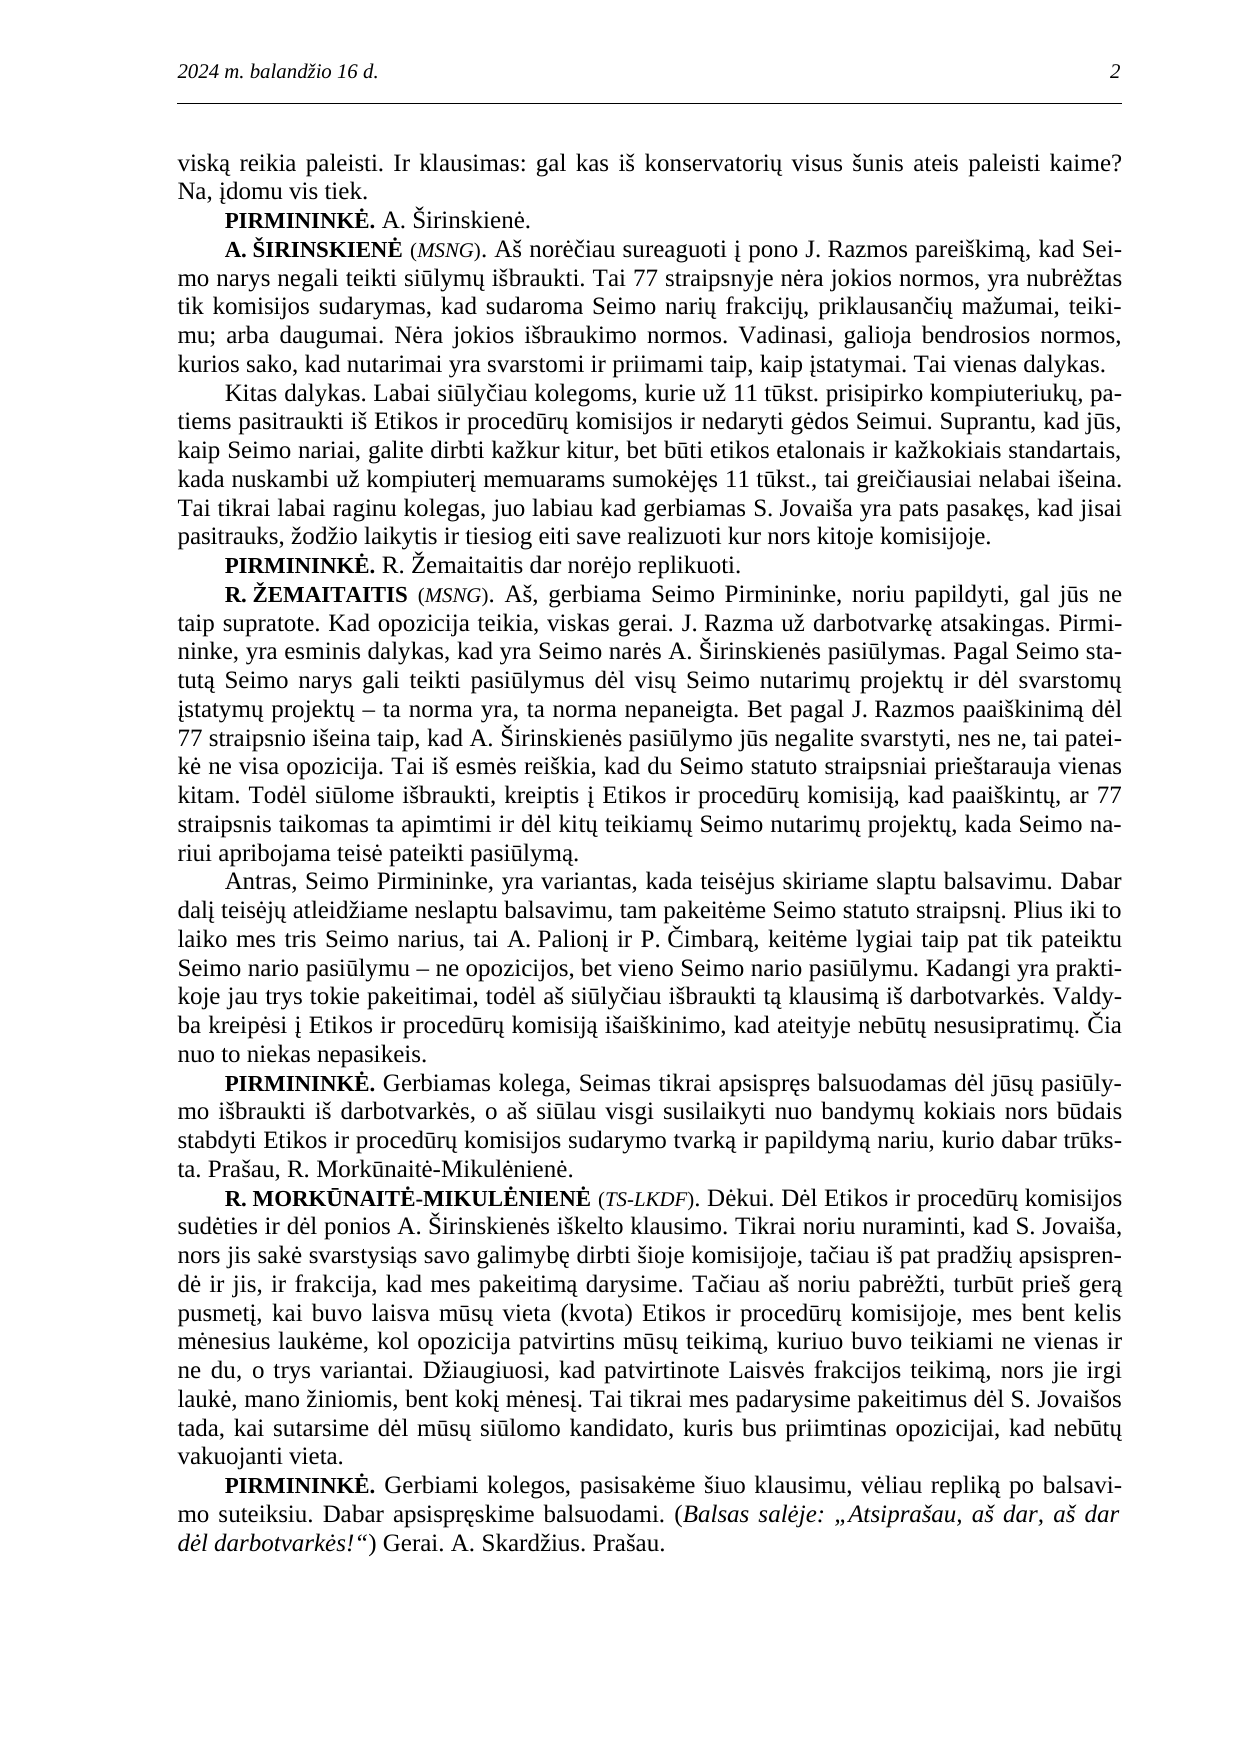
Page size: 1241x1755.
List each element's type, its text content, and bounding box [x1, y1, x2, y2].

text Ki­tas da­ly­kas. La­bai siū­ly­čiau ko­le­goms, ku­rie už 11 tūkst. pri­si­pir­ko kom­piu­te­riu­kų, pa­tiems pa­si­trauk­ti iš Eti­kos ir pro­ce­dū­rų ko­mi­si­jos ir ne­da­ry­ti gė­dos Sei­mui. Su­pran­tu, kad jūs, kaip Sei­mo na­riai, ga­li­te dirb­ti kaž­kur ki­tur, bet bū­ti eti­kos eta­lo­nais ir kaž­ko­kiais stan­dar­tais, ka­da nu­skam­bi už kom­piu­te­rį me­mu­a­rams su­mo­kė­jęs 11 tūkst., tai grei­čiau­siai ne­la­bai iš­ei­na. Tai tik­rai la­bai ra­gi­nu ko­le­gas, juo la­biau kad ger­bia­mas S. Jo­vai­ša yra pats pa­sa­kęs, kad ji­sai pa­si­trauks, žo­džio lai­ky­tis ir tie­siog ei­ti sa­ve re­a­li­zuo­ti kur nors ki­to­je ko­mi­si­jo­je. [177, 378, 1122, 550]
text PIRMININKĖ. Ger­bia­mi ko­le­gos, pa­si­sa­kė­me šiuo klau­si­mu, vė­liau re­pli­ką po bal­sa­vi­mo su­teik­siu. Da­bar ap­si­spręs­ki­me bal­suo­da­mi. (Bal­sas sa­lė­je: „At­si­pra­šau, aš dar, aš dar dėl dar­bo­tvarkės!“) Ge­rai. A. Skar­džius. Pra­šau. [177, 1470, 1122, 1556]
text A. ŠIRINSKIENĖ (MSNG). Aš no­rė­čiau su­re­a­guo­ti į po­no J. Raz­mos pa­reiš­ki­mą, kad Sei­mo na­rys ne­ga­li teik­ti siū­ly­mų iš­brauk­ti. Tai 77 straips­ny­je nė­ra jo­kios nor­mos, yra nu­brėž­tas tik ko­mi­si­jos su­da­ry­mas, kad su­da­ro­ma Sei­mo na­rių frak­ci­jų, pri­klau­san­čių ma­žu­mai, tei­ki­mu; ar­ba dau­gu­mai. Nė­ra jo­kios iš­brau­ki­mo nor­mos. Va­di­na­si, ga­lio­ja ben­dro­sios nor­mos, ku­rios sa­ko, kad nu­ta­ri­mai yra svars­to­mi ir pri­ima­mi taip, kaip įsta­ty­mai. Tai vie­nas da­ly­kas. [177, 234, 1122, 378]
text R. MORKŪNAITĖ-MIKULĖNIENĖ (TS-LKDF). Dė­kui. Dėl Eti­kos ir pro­ce­dū­rų ko­mi­si­jos su­dė­ties ir dėl po­nios A. Ši­rins­kie­nės iš­kel­to klau­si­mo. Tik­rai no­riu nu­ra­min­ti, kad S. Jo­vai­ša, nors jis sa­kė svars­ty­si­ąs sa­vo ga­li­my­bę dirb­ti šio­je ko­mi­si­jo­je, ta­čiau iš pat pra­džių ap­si­spren­dė ir jis, ir frak­ci­ja, kad mes pa­kei­ti­mą da­ry­si­me. Ta­čiau aš no­riu pa­brėž­ti, tur­būt prieš ge­rą pus­me­tį, kai bu­vo lais­va mū­sų vie­ta (kvo­ta) Eti­kos ir pro­ce­dū­rų ko­mi­si­jo­je, mes bent ke­lis mė­ne­sius lau­kė­me, kol opo­zi­ci­ja pa­tvir­tins mū­sų tei­ki­mą, ku­riuo bu­vo tei­kia­mi ne vie­nas ir ne du, o trys va­rian­tai. Džiau­giuo­si, kad pa­tvir­ti­no­te Lais­vės frak­ci­jos tei­ki­mą, nors jie ir­gi lau­kė, ma­no ži­nio­mis, bent ko­kį mė­ne­sį. Tai tik­rai mes pa­da­ry­si­me pa­kei­ti­mus dėl S. Jo­vai­šos ta­da, kai su­tar­si­me dėl mū­sų siū­lo­mo kan­di­da­to, ku­ris bus pri­im­ti­nas opo­zi­ci­jai, kad ne­bū­tų va­kuo­jan­ti vie­ta. [177, 1183, 1122, 1470]
text PIRMININKĖ. R. Že­mai­tai­tis dar no­rė­jo re­pli­kuo­ti. [177, 550, 1122, 579]
text vis­ką rei­kia pa­leis­ti. Ir klau­si­mas: gal kas iš kon­ser­va­to­rių vi­sus šu­nis at­eis pa­leis­ti kai­me? Na, įdo­mu vis tiek. [177, 148, 1122, 205]
text PIRMININKĖ. Ger­bia­mas ko­le­ga, Sei­mas tik­rai ap­si­spręs bal­suo­da­mas dėl jū­sų pa­siū­ly­mo iš­brauk­ti iš dar­bo­tvarkės, o aš siū­lau vis­gi su­si­lai­ky­ti nuo ban­dy­mų ko­kiais nors bū­dais sta­b­dy­ti Eti­kos ir pro­ce­dū­rų ko­mi­si­jos su­da­ry­mo tvar­ką ir pa­pil­dy­mą na­riu, ku­rio da­bar trūks­ta. Pra­šau, R. Mor­kū­nai­tė-Mi­ku­lė­nie­nė. [177, 1068, 1122, 1183]
text Ant­ras, Sei­mo Pir­mi­nin­ke, yra va­rian­tas, ka­da tei­sė­jus ski­ria­me slap­tu bal­sa­vi­mu. Da­bar da­lį tei­sė­jų at­lei­džia­me ne­slap­tu bal­sa­vi­mu, tam pa­kei­tė­me Sei­mo sta­tu­to straips­nį. Plius iki to lai­ko mes tris Sei­mo na­rius, tai A. Pa­lio­nį ir P. Čim­ba­rą, kei­tė­me ly­giai taip pat tik pa­teik­tu Sei­mo na­rio pa­siū­ly­mu – ne opo­zi­ci­jos, bet vie­no Sei­mo na­rio pa­siū­ly­mu. Ka­dan­gi yra prak­ti­ko­je jau trys to­kie pa­kei­ti­mai, to­dėl aš siū­ly­čiau iš­brauk­ti tą klau­si­mą iš dar­bo­tvarkės. Val­dy­ba krei­pė­si į Eti­kos ir pro­ce­dū­rų ko­mi­si­ją iš­aiš­ki­ni­mo, kad at­ei­ty­je ne­bū­tų nesu­si­pra­ti­mų. Čia nuo to nie­kas ne­pa­si­keis. [177, 866, 1122, 1068]
text PIRMININKĖ. A. Ši­rins­kie­nė. [177, 205, 1122, 234]
text R. ŽEMAITAITIS (MSNG). Aš, ger­bia­ma Sei­mo Pir­mi­nin­ke, no­riu pa­pil­dy­ti, gal jūs ne taip su­pra­to­te. Kad opo­zi­ci­ja tei­kia, vis­kas ge­rai. J. Raz­ma už dar­bo­tvarkę at­sa­kin­gas. Pir­mi­nin­ke, yra es­mi­nis da­ly­kas, kad yra Sei­mo na­rės A. Ši­rins­kie­nės pa­siū­ly­mas. Pa­gal Sei­mo sta­tu­tą Sei­mo na­rys ga­li teik­ti pa­siū­ly­mus dėl vi­sų Sei­mo nu­ta­ri­mų pro­jek­tų ir dėl svars­to­mų įsta­ty­mų pro­jek­tų – ta nor­ma yra, ta nor­ma ne­pa­neig­ta. Bet pa­gal J. Raz­mos pa­aiš­ki­ni­mą dėl 77 straips­nio iš­ei­na taip, kad A. Ši­rins­kie­nės pa­siū­ly­mo jūs ne­ga­li­te svars­ty­ti, nes ne, tai pa­tei­kė ne vi­sa opo­zi­ci­ja. Tai iš es­mės reiš­kia, kad du Sei­mo sta­tu­to straips­niai prieš­ta­rau­ja vie­nas ki­tam. To­dėl siū­lo­me iš­brauk­ti, kreip­tis į Eti­kos ir pro­ce­dū­rų ko­mi­si­ją, kad pa­aiš­kin­tų, ar 77 straips­nis tai­ko­mas ta ap­im­ti­mi ir dėl ki­tų tei­kia­mų Sei­mo nu­ta­ri­mų pro­jek­tų, ka­da Sei­mo na­riui ap­ri­bo­ja­ma tei­sė pa­teik­ti pa­siū­ly­mą. [177, 579, 1122, 866]
